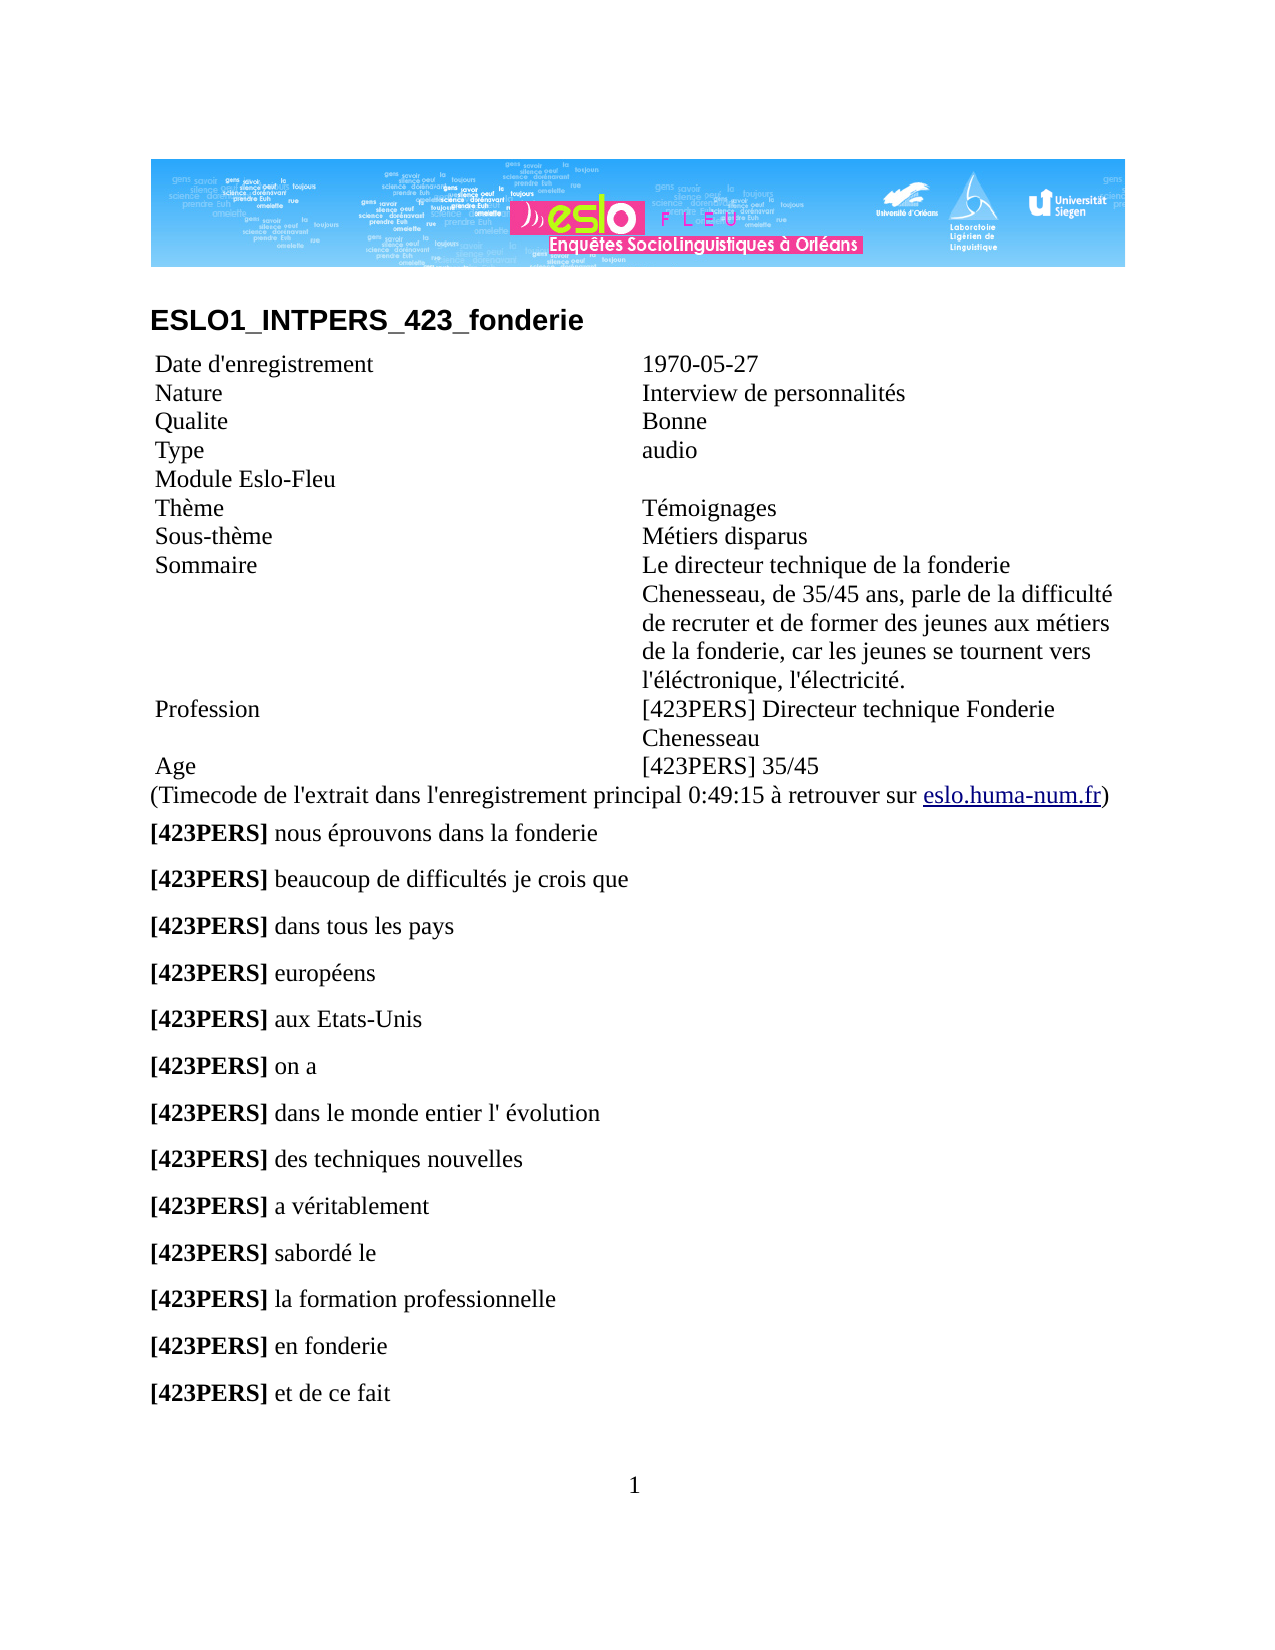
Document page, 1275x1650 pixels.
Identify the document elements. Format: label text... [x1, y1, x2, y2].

text [423PERS] en fonderie [150, 1331, 1125, 1360]
table_cell Interview de personnalités [638, 378, 1125, 406]
subtitle ESLO1_INTPERS_423_fonderie [150, 303, 1125, 336]
table_header Date d'enregistrement [150, 349, 637, 378]
text [423PERS] et de ce fait [150, 1378, 1125, 1407]
table_cell Type [150, 435, 637, 464]
table_cell Nature [150, 378, 637, 406]
text [423PERS] dans le monde entier l' évolution [150, 1098, 1125, 1127]
table_cell Age [150, 751, 637, 780]
table_cell Témoignages [638, 493, 1125, 521]
text [423PERS] sabordé le [150, 1238, 1125, 1267]
table_cell [423PERS] Directeur technique Fonderie Chenesseau [638, 694, 1125, 751]
table_cell Le directeur technique de la fonderie Chenesseau, de 35/45 ans, parle de la difficulté de recruter et de former des jeunes aux métiers de la fonderie, car les jeunes se tournent vers l'éléctronique, l'électricité. [638, 550, 1125, 694]
table_cell [423PERS] 35/45 [638, 751, 1125, 780]
table_cell Sous-thème [150, 521, 637, 550]
table_cell Métiers disparus [638, 521, 1125, 550]
table_cell Qualite [150, 406, 637, 435]
text [423PERS] la formation professionnelle [150, 1284, 1125, 1313]
table_cell Sommaire [150, 550, 637, 694]
text [423PERS] européens [150, 958, 1125, 987]
table_cell [638, 464, 1125, 493]
text [423PERS] des techniques nouvelles [150, 1144, 1125, 1173]
picture [150, 158, 1125, 269]
text [423PERS] on a [150, 1051, 1125, 1080]
text [423PERS] aux Etats-Unis [150, 1004, 1125, 1033]
table_cell Thème [150, 493, 637, 521]
table_cell audio [638, 435, 1125, 464]
text [423PERS] nous éprouvons dans la fonderie [150, 818, 1125, 847]
text [423PERS] a véritablement [150, 1191, 1125, 1220]
text (Timecode de l'extrait dans l'enregistrement principal 0:49:15 à retrouver sur eslo.huma-num.fr) [150, 780, 1125, 809]
table_cell Bonne [638, 406, 1125, 435]
text [423PERS] dans tous les pays [150, 911, 1125, 940]
table_cell Profession [150, 694, 637, 751]
text [423PERS] beaucoup de difficultés je crois que [150, 864, 1125, 893]
table_header 1970-05-27 [638, 349, 1125, 378]
table_cell Module Eslo-Fleu [150, 464, 637, 493]
